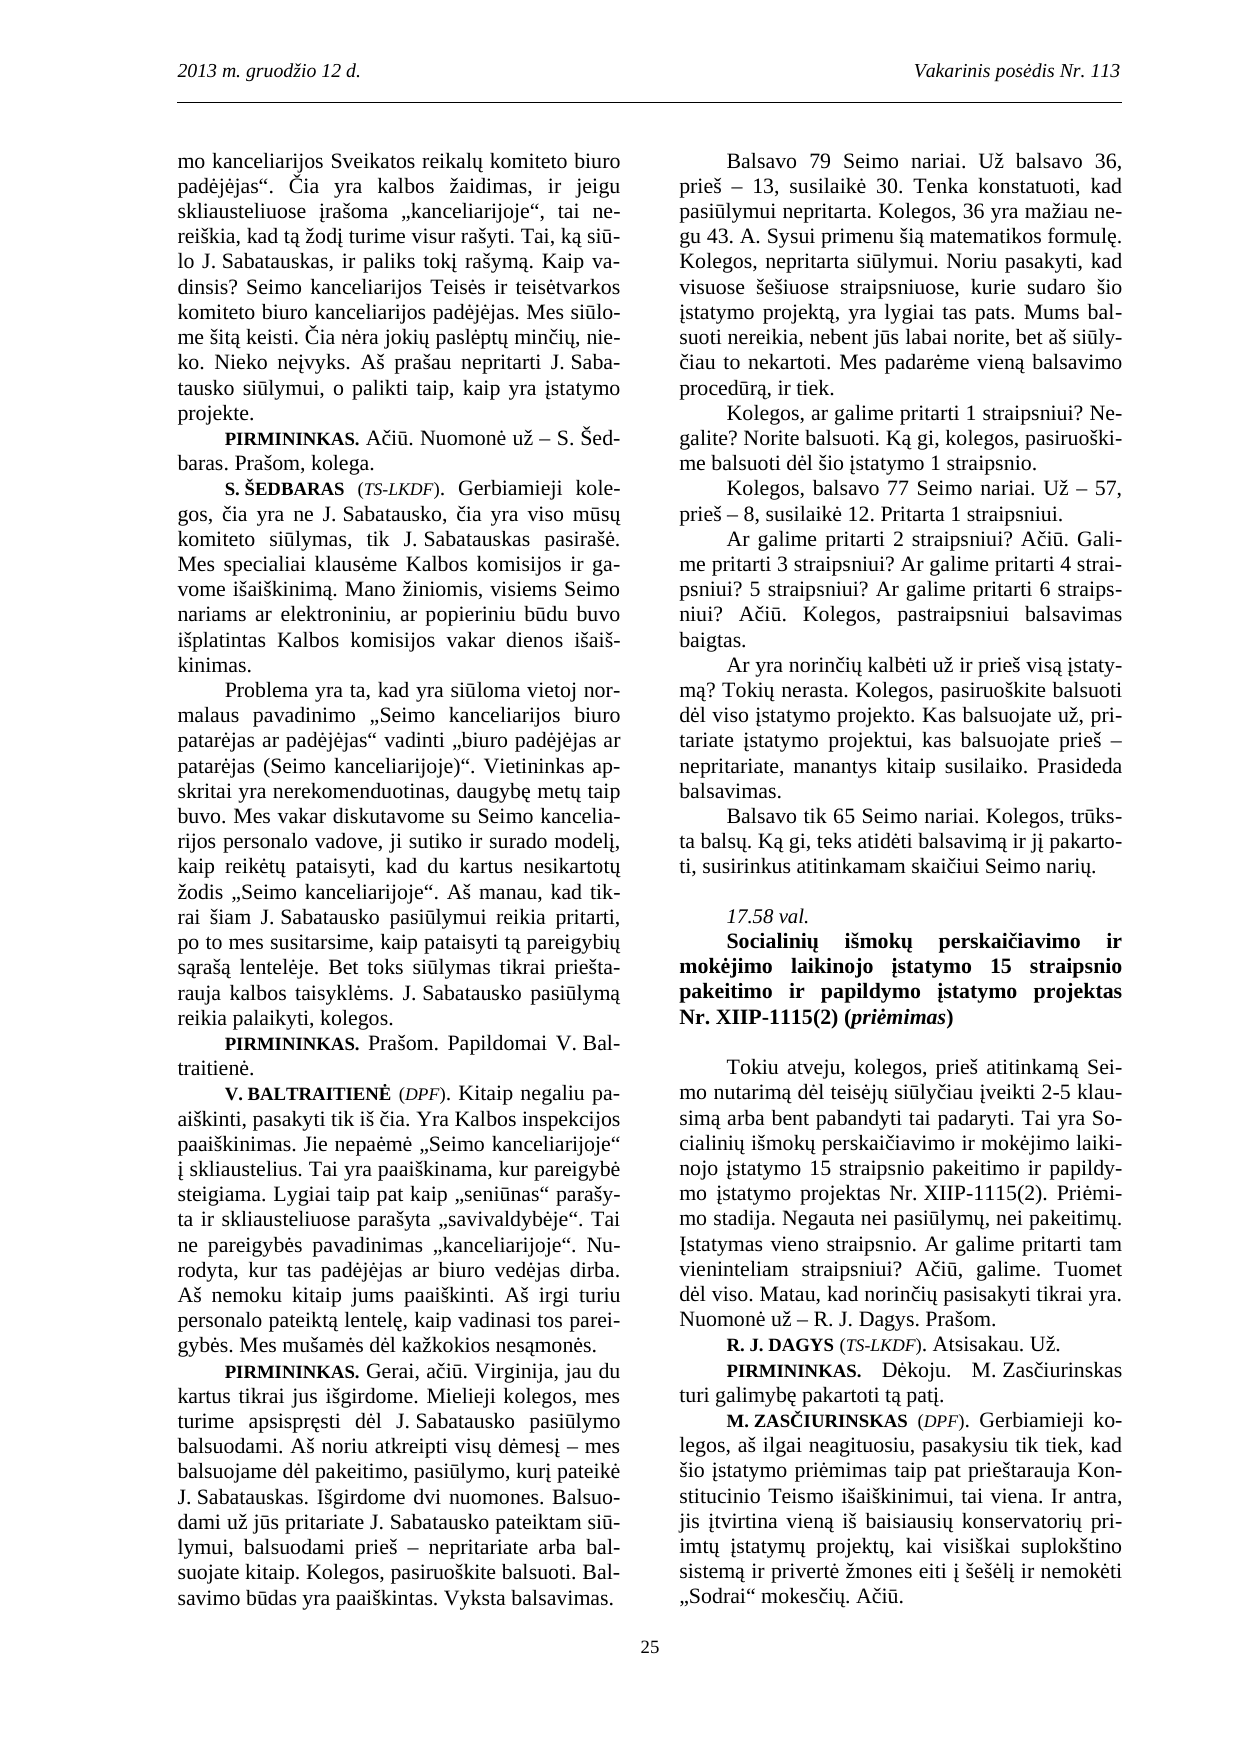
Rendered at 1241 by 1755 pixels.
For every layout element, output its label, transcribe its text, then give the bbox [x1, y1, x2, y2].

text mo kan­ce­lia­ri­jos Svei­ka­tos rei­ka­lų ko­mi­te­to biu­ro pa­dė­jė­jas“. Čia yra kal­bos žai­di­mas, ir jei­gu skliaus­te­liuo­se įra­šo­ma „kan­ce­lia­ri­jo­je“, tai ne­reiš­kia, kad tą žo­dį tu­ri­me vi­sur ra­šy­ti. Tai, ką siū­lo J. Sa­ba­taus­kas, ir pa­liks to­kį ra­šy­mą. Kaip va­din­sis? Sei­mo kan­ce­lia­ri­jos Tei­sės ir tei­sėt­var­kos ko­mi­te­to biu­ro kan­ce­lia­ri­jos pa­dė­jė­jas. Mes siū­lo­me ši­tą keis­ti. Čia nė­ra jo­kių pa­slėp­tų min­čių, nie­ko. Nie­ko ne­įvyks. Aš pra­šau ne­pri­tar­ti J. Sa­ba­taus­ko siū­ly­mui, o pa­lik­ti taip, kaip yra įsta­ty­mo pro­jek­te. [177, 148, 620, 425]
text 17.58 val. [726, 904, 1122, 928]
text R. J. DAGYS (TS-LKDF). At­si­sa­kau. Už. [679, 1331, 1122, 1357]
text Ar yra no­rin­čių kal­bė­ti už ir prieš vi­są įsta­ty­mą? To­kių ne­ras­ta. Ko­le­gos, pa­si­ruoš­ki­te bal­suo­ti dėl vi­so įsta­ty­mo pro­jek­to. Kas bal­suo­ja­te už, pri­ta­ria­te įsta­ty­mo pro­jek­tui, kas bal­suo­ja­te prieš – ne­pri­ta­ria­te, ma­nan­tys ki­taip su­si­lai­ko. Pra­si­de­da bal­sa­vi­mas. [679, 652, 1122, 803]
text M. ZASČIURINSKAS (DPF). Ger­bia­mie­ji ko­le­gos, aš il­gai ne­agi­tuo­siu, pa­sa­ky­siu tik tiek, kad šio įsta­ty­mo pri­ėmi­mas taip pat prieš­ta­rau­ja Kon­sti­tu­ci­nio Teis­mo iš­aiš­ki­ni­mui, tai vie­na. Ir an­tra, jis įtvir­ti­na vie­ną iš bai­siau­sių kon­ser­va­to­rių pri­im­tų įsta­ty­mų pro­jek­tų, kai vi­siš­kai su­plokš­ti­no sis­te­mą ir pri­ver­tė žmo­nes ei­ti į še­šė­lį ir ne­mo­kė­ti „Sod­rai“ mo­kes­čių. Ačiū. [679, 1407, 1122, 1609]
text Ar ga­li­me pri­tar­ti 2 straips­niui? Ačiū. Ga­li­me pri­tar­ti 3 straips­niui? Ar ga­li­me pri­tar­ti 4 strai­ps­niui? 5 straips­niui? Ar ga­li­me pri­tar­ti 6 straips­niui? Ačiū. Ko­le­gos, pa­straips­niui bal­sa­vi­mas baig­tas. [679, 526, 1122, 652]
text PIRMININKAS. Pra­šom. Pa­pil­do­mai V. Bal­trai­tie­nė. [177, 1030, 620, 1080]
text Ko­le­gos, bal­sa­vo 77 Sei­mo na­riai. Už – 57, prieš – 8, su­si­lai­kė 12. Pri­tar­ta 1 straips­niui. [679, 475, 1122, 526]
text V. BALTRAITIENĖ (DPF). Ki­taip ne­ga­liu pa­aiš­kin­ti, pa­sa­ky­ti tik iš čia. yra Kal­bos ins­pek­ci­jos pa­aiš­ki­ni­mas. Jie ne­pa­ė­mė „Sei­mo kan­ce­lia­ri­jo­je“ į skliaus­te­lius. Tai yra pa­aiš­ki­na­ma, kur pa­rei­gy­bė stei­gia­ma. Ly­giai taip pat kaip „se­niū­nas“ pa­ra­šy­ta ir skliaus­te­liuo­se pa­ra­šy­ta „sa­vi­val­dy­bė­je“. Tai ne pa­rei­gy­bės pa­va­di­ni­mas „kan­ce­lia­ri­jo­je“. Nu­ro­dy­ta, kur tas pa­dė­jė­jas ar biu­ro ve­dė­jas dir­ba. Aš ne­mo­ku ki­taip jums pa­aiš­kin­ti. Aš ir­gi tu­riu per­so­na­lo pa­teik­tą len­te­lę, kaip va­di­na­si tos pa­rei­gy­bės. Mes mu­ša­mės dėl kaž­ko­kios ne­są­mo­nės. [177, 1080, 620, 1358]
text PIRMININKAS. Ge­rai, ačiū. Vir­gi­ni­ja, jau du kar­tus tik­rai jus iš­gir­do­me. Mie­lie­ji ko­le­gos, mes tu­ri­me ap­si­spręs­ti dėl J. Sa­ba­taus­ko pa­siū­ly­mo bal­­suodami. Aš no­riu at­kreip­ti vi­sų dė­me­sį – mes bal­suo­ja­me dėl pa­kei­ti­mo, pa­siū­ly­mo, ku­rį pa­tei­kė J. Sa­ba­taus­kas. Iš­gir­do­me dvi nuo­mo­nes. Bal­suo­da­mi už jūs pri­ta­ria­te J. Sa­ba­taus­ko pa­teik­tam siū­ly­mui, bal­suo­da­mi prieš – ne­pri­ta­ria­te ar­ba bal­suo­ja­te ki­taip. Ko­le­gos, pa­si­ruoš­ki­te bal­suo­ti. Bal­sa­vi­mo bū­das yra pa­aiš­kin­tas. Vyks­ta bal­sa­vi­mas. [177, 1358, 620, 1610]
text PIRMININKAS. Dė­ko­ju. M. Zas­čiu­rins­kas tu­ri ga­li­my­bę pa­kar­to­ti tą pa­tį. [679, 1357, 1122, 1407]
text So­cia­li­nių iš­mo­kų per­skai­čia­vi­mo ir mokė­ji­mo lai­ki­no­jo įsta­ty­mo 15 straips­nio pakeitimo ir pa­pil­dy­mo įsta­ty­mo pro­jek­tas Nr. XIIP-1115(2) (pri­ėmi­mas) [679, 928, 1122, 1029]
text S. ŠEDBARAS (TS-LKDF). Ger­bia­mie­ji ko­le­gos, čia yra ne J. Sa­ba­taus­ko, čia yra vi­so mū­sų ko­mi­te­to siū­ly­mas, tik J. Sa­ba­taus­kas pa­si­ra­šė. Mes spe­cia­liai klau­sė­me Kal­bos ko­mi­si­jos ir ga­vo­me iš­aiš­ki­ni­mą. Ma­no ži­nio­mis, vi­siems Sei­mo na­riams ar elek­tro­ni­niu, ar po­pie­ri­niu bū­du bu­vo iš­pla­tin­tas Kal­bos ko­mi­si­jos va­kar die­nos iš­aiš­kini­mas. [177, 475, 620, 677]
text Bal­sa­vo 79 Sei­mo na­riai. Už bal­sa­vo 36, prieš – 13, su­si­lai­kė 30. Ten­ka kon­sta­tuo­ti, kad pa­siū­ly­mui ne­pri­tar­ta. Ko­le­gos, 36 yra ma­žiau ne­gu 43. A. Sy­sui pri­me­nu šią ma­te­ma­ti­kos for­mu­lę. Ko­le­gos, ne­pri­tar­ta siū­ly­mui. No­riu pa­sa­ky­ti, kad vi­suo­se še­šiuo­se straips­niuo­se, ku­rie su­da­ro šio įsta­ty­mo pro­jek­tą, yra ly­giai tas pats. Mums bal­suo­ti ne­rei­kia, ne­bent jūs la­bai no­ri­te, bet aš siū­ly­čiau to ne­kar­to­ti. Mes pa­da­rė­me vie­ną bal­sa­vi­mo pro­ce­dū­rą, ir tiek. [679, 148, 1122, 400]
text PIRMININKAS. Ačiū. Nuo­mo­nė už – S. Šed­ba­ras. Pra­šom, ko­le­ga. [177, 425, 620, 475]
text To­kiu at­ve­ju, ko­le­gos, prieš ati­tin­ka­mą Sei­mo nu­ta­ri­mą dėl tei­sė­jų siū­ly­čiau įveik­ti 2-5 klau­si­mą ar­ba bent pa­ban­dy­ti tai pa­da­ry­ti. Tai yra So­cia­li­nių iš­mo­kų per­skai­čia­vi­mo ir mo­kė­ji­mo lai­ki­no­jo įsta­ty­mo 15 straips­nio pa­kei­ti­mo ir pa­pil­dy­mo įsta­ty­mo pro­jek­tas Nr. XIIP-1115(2). Pri­ėmi­mo sta­di­ja. Ne­gau­ta nei pa­siū­ly­mų, nei pa­kei­ti­mų. Įsta­ty­mas vie­no straips­nio. Ar ga­li­me pri­tar­ti tam vie­nin­te­liam straips­niui? Ačiū, ga­li­me. Tuo­met dėl vi­so. Ma­tau, kad no­rin­čių pa­si­sa­ky­ti tik­rai yra. Nuo­mo­nė už – R. J. Da­gys. Pra­šom. [679, 1054, 1122, 1331]
text Ko­le­gos, ar ga­li­me pri­tar­ti 1 straips­niui? Ne­ga­li­te? No­ri­te bal­suo­ti. Ką gi, ko­le­gos, pa­si­ruoš­ki­me bal­suo­ti dėl šio įsta­ty­mo 1 straips­nio. [679, 400, 1122, 475]
text Bal­sa­vo tik 65 Sei­mo na­riai. Ko­le­gos, trūks­ta bal­sų. Ką gi, teks ati­dė­ti bal­sa­vi­mą ir jį pa­kar­to­ti, su­si­rin­kus ati­tin­ka­mam skai­čiui Sei­mo na­rių. [679, 803, 1122, 879]
text Pro­ble­ma yra ta, kad yra siū­lo­ma vie­toj nor­ma­laus pa­va­di­ni­mo „Sei­mo kan­ce­lia­ri­jos biu­ro pa­ta­rė­jas ar pa­dė­jė­jas“ va­din­ti „biu­ro pa­dė­jė­jas ar pa­ta­rė­jas (Sei­mo kan­ce­lia­ri­jo­je)“. Vie­ti­nin­kas ap­skri­tai yra ne­re­ko­men­duo­ti­nas, dau­gy­bę me­tų taip bu­vo. Mes va­kar dis­ku­ta­vo­me su Sei­mo kan­ce­lia­ri­jos per­so­na­lo va­do­ve, ji su­ti­ko ir su­ra­do mo­de­lį, kaip rei­kė­tų pa­tai­sy­ti, kad du kar­tus ne­si­kar­to­tų žo­dis „Sei­mo kan­ce­lia­ri­jo­je“. Aš ma­nau, kad tik­rai šiam J. Sa­ba­taus­ko pa­siū­ly­mui rei­kia pri­tar­ti, po to mes su­si­tar­si­me, kaip pa­tai­sy­ti tą pa­rei­gy­bių są­ra­šą len­te­lė­je. Bet toks siū­ly­mas tik­rai prieš­ta­rau­ja kal­bos tai­syk­lėms. J. Sa­ba­taus­ko pa­siū­ly­mą rei­kia pa­lai­ky­ti, ko­le­gos. [177, 677, 620, 1030]
